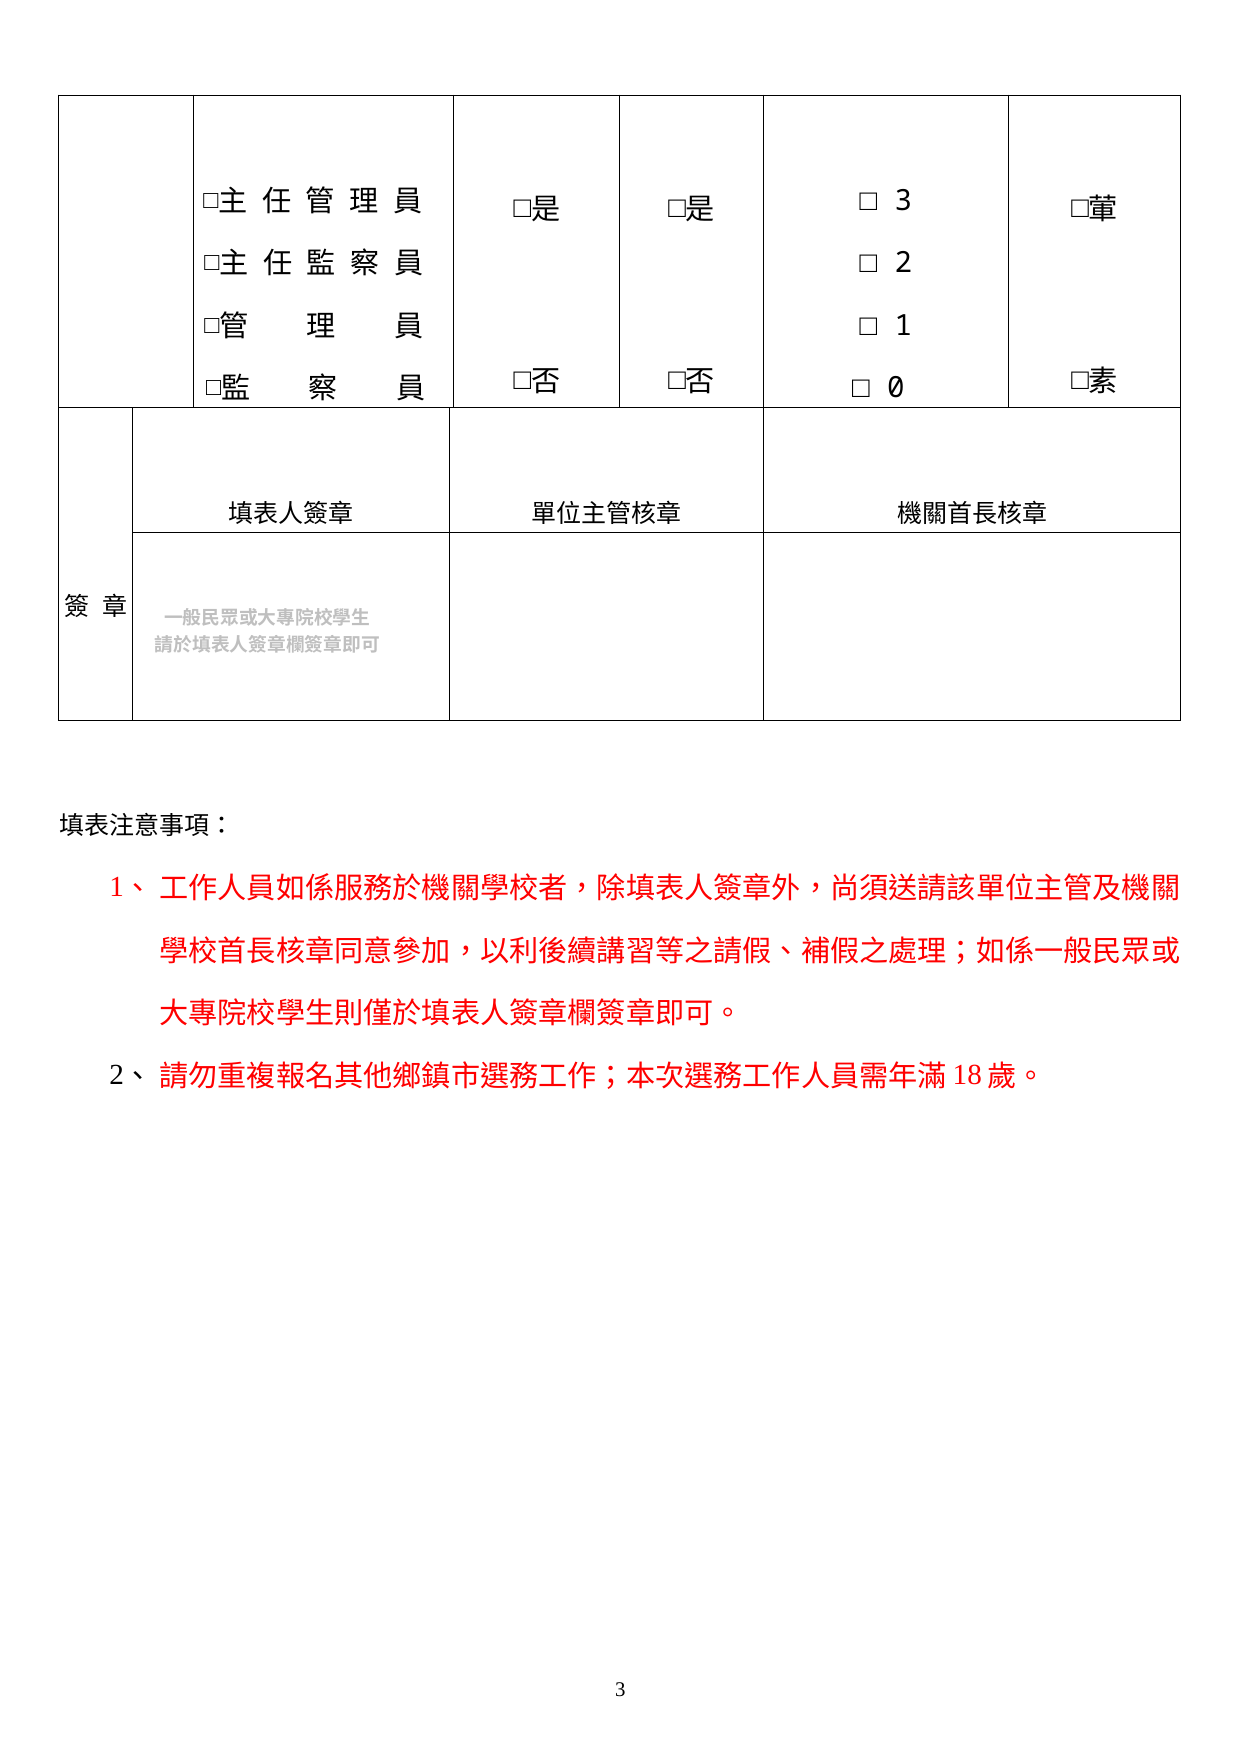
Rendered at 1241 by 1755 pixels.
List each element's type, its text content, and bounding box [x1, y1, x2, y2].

table_cell 單位主管核章 [450, 408, 763, 532]
table_cell [133, 533, 449, 719]
list 工作人員如係服務於機關學校者，除填表人簽章外，尚須送請該單位主管及機關學校首長核章同意參加，以利後續講習等之請假、補假之處理；如係一般民眾或大專院校學生則僅於填表人簽章欄簽章即可。 [109, 844, 1181, 1032]
table_cell □主 任 管 理 員 □主 任 監 察 員 □管 理 員 □監 察 員 [194, 96, 453, 407]
table_cell □ 3 □ 2 □ 1 □ 0 [764, 96, 1008, 407]
table_cell [764, 533, 1180, 719]
text 填表注意事項： [59, 782, 1181, 844]
table_cell 簽 章 [59, 408, 132, 719]
table_cell 機關首長核章 [764, 408, 1180, 532]
table_cell [450, 533, 763, 719]
table_cell [59, 96, 193, 407]
list 請勿重複報名其他鄉鎮市選務工作；本次選務工作人員需年滿18歲。 [109, 1032, 1181, 1094]
table_cell 填表人簽章 [133, 408, 449, 532]
table_cell □葷 □素 [1009, 96, 1180, 407]
table_cell □是 □否 [620, 96, 763, 407]
table_cell □是 □否 [454, 96, 619, 407]
